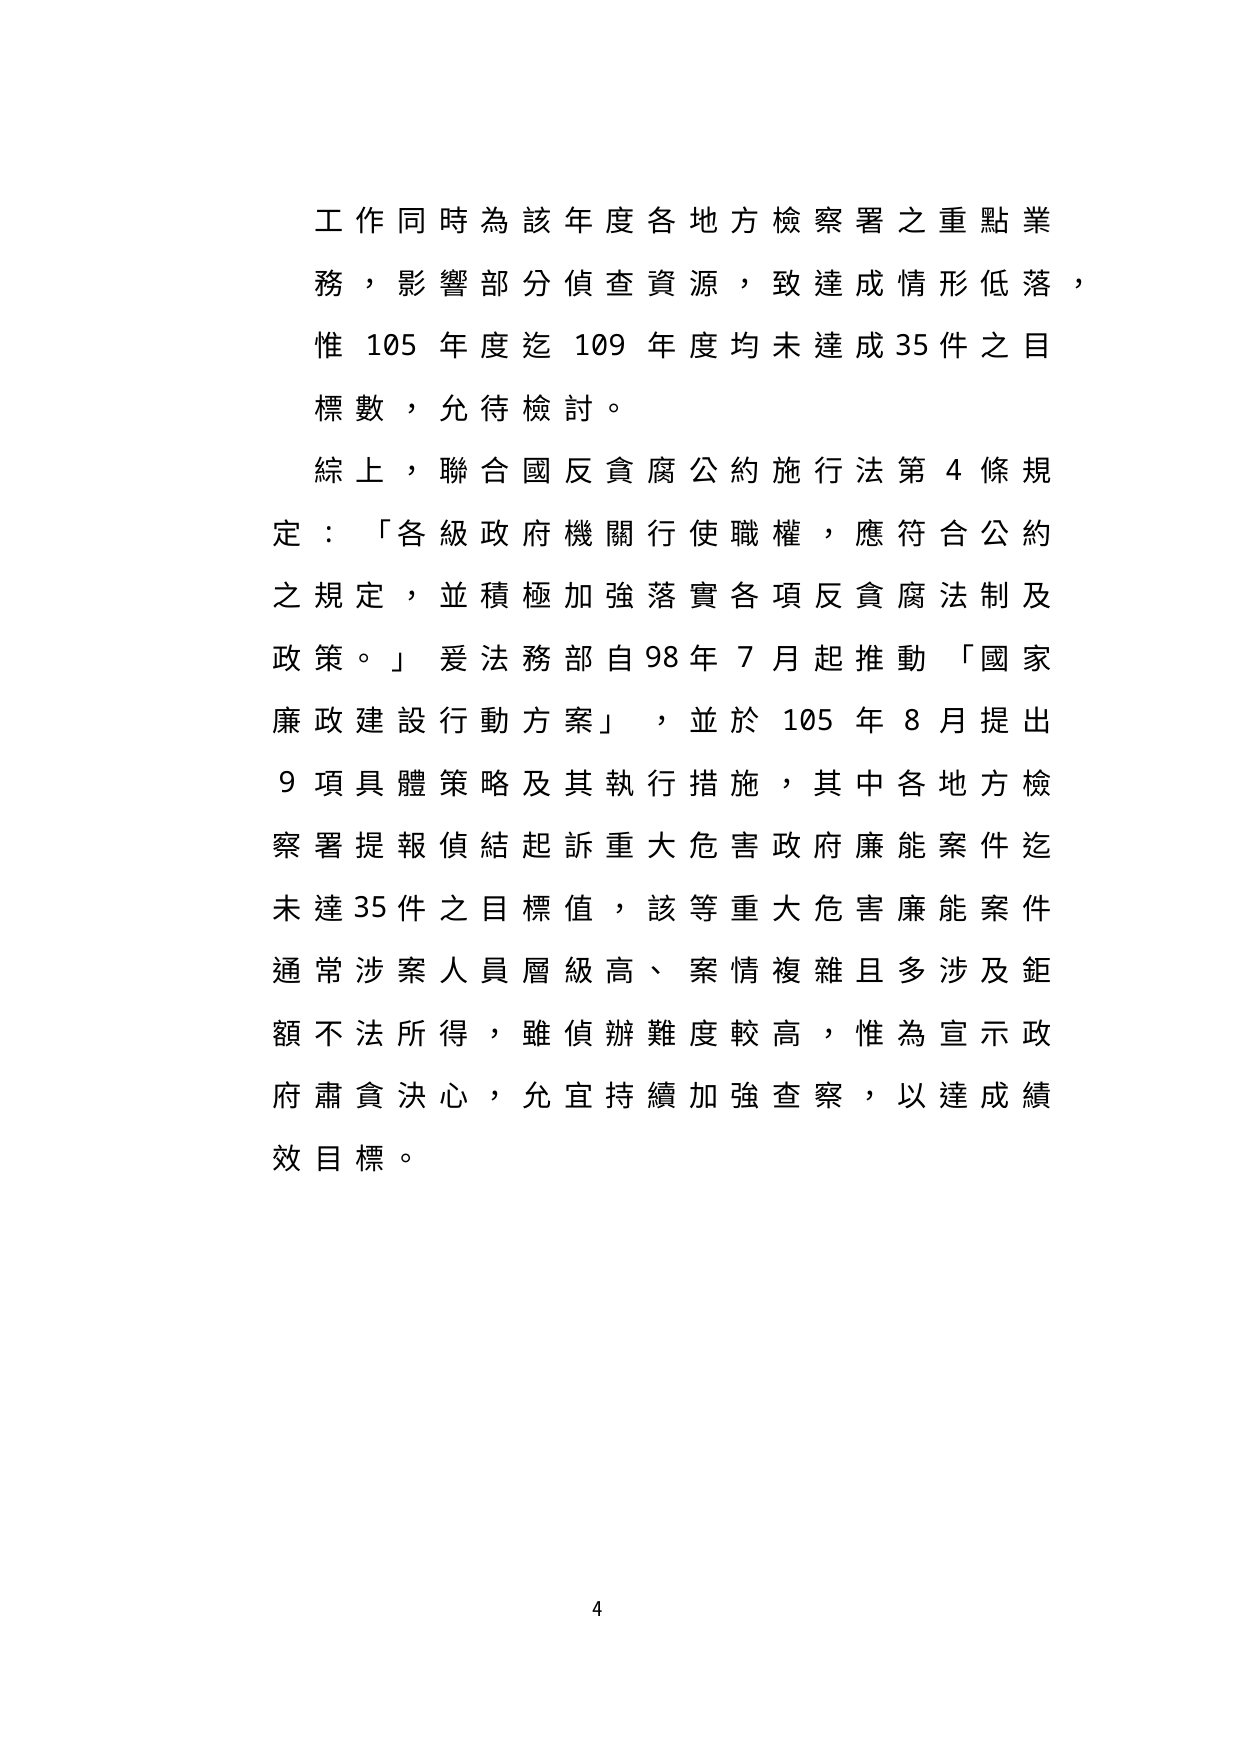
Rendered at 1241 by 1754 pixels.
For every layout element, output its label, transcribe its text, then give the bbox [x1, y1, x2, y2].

text 按「國家廉政建設行動方案」之具體策略八、「增修肅貪法令，強化肅貪能量，落實揭弊者保護」之第七項執行措施為優先查察符合重大危害政府廉能之目標案件，辦理機關包含臺灣高等檢察署、各地方檢察署、廉政署及調查局。該項績效目標值訂為每年35件，揆105年度至109年度各地方檢察署提報偵結起訴重大危害政府廉能案件數，105年度為33件(達成率94.29%)、106年度為28件(達成率80%)、107年度為16件(達成率45.71%)、108年度為34件(達成率97.14%)及109年度為31件(達成率88.57%)，其中107年度因地方公職人員選舉之選舉查察工作同時為該年度各地方檢察署之重點業務，影響部分偵查資源，致達成情形低落，惟105年度迄109年度均未達成35件之目標數，允待檢討。 [271, 177, 1058, 427]
text 綜上，聯合國反貪腐公約施行法第4條規定:「各級政府機關行使職權，應符合公約之規定，並積極加強落實各項反貪腐法制及政策。」爰法務部自98年7月起推動「國家廉政建設行動方案」，並於105年8月提出9項具體策略及其執行措施，其中各地方檢察署提報偵結起訴重大危害政府廉能案件迄未達35件之目標值，該等重大危害廉能案件通常涉案人員層級高、案情複雜且多涉及鉅額不法所得，雖偵辦難度較高，惟為宣示政府肅貪決心，允宜持續加強查察，以達成績效目標。 [242, 427, 1058, 1177]
